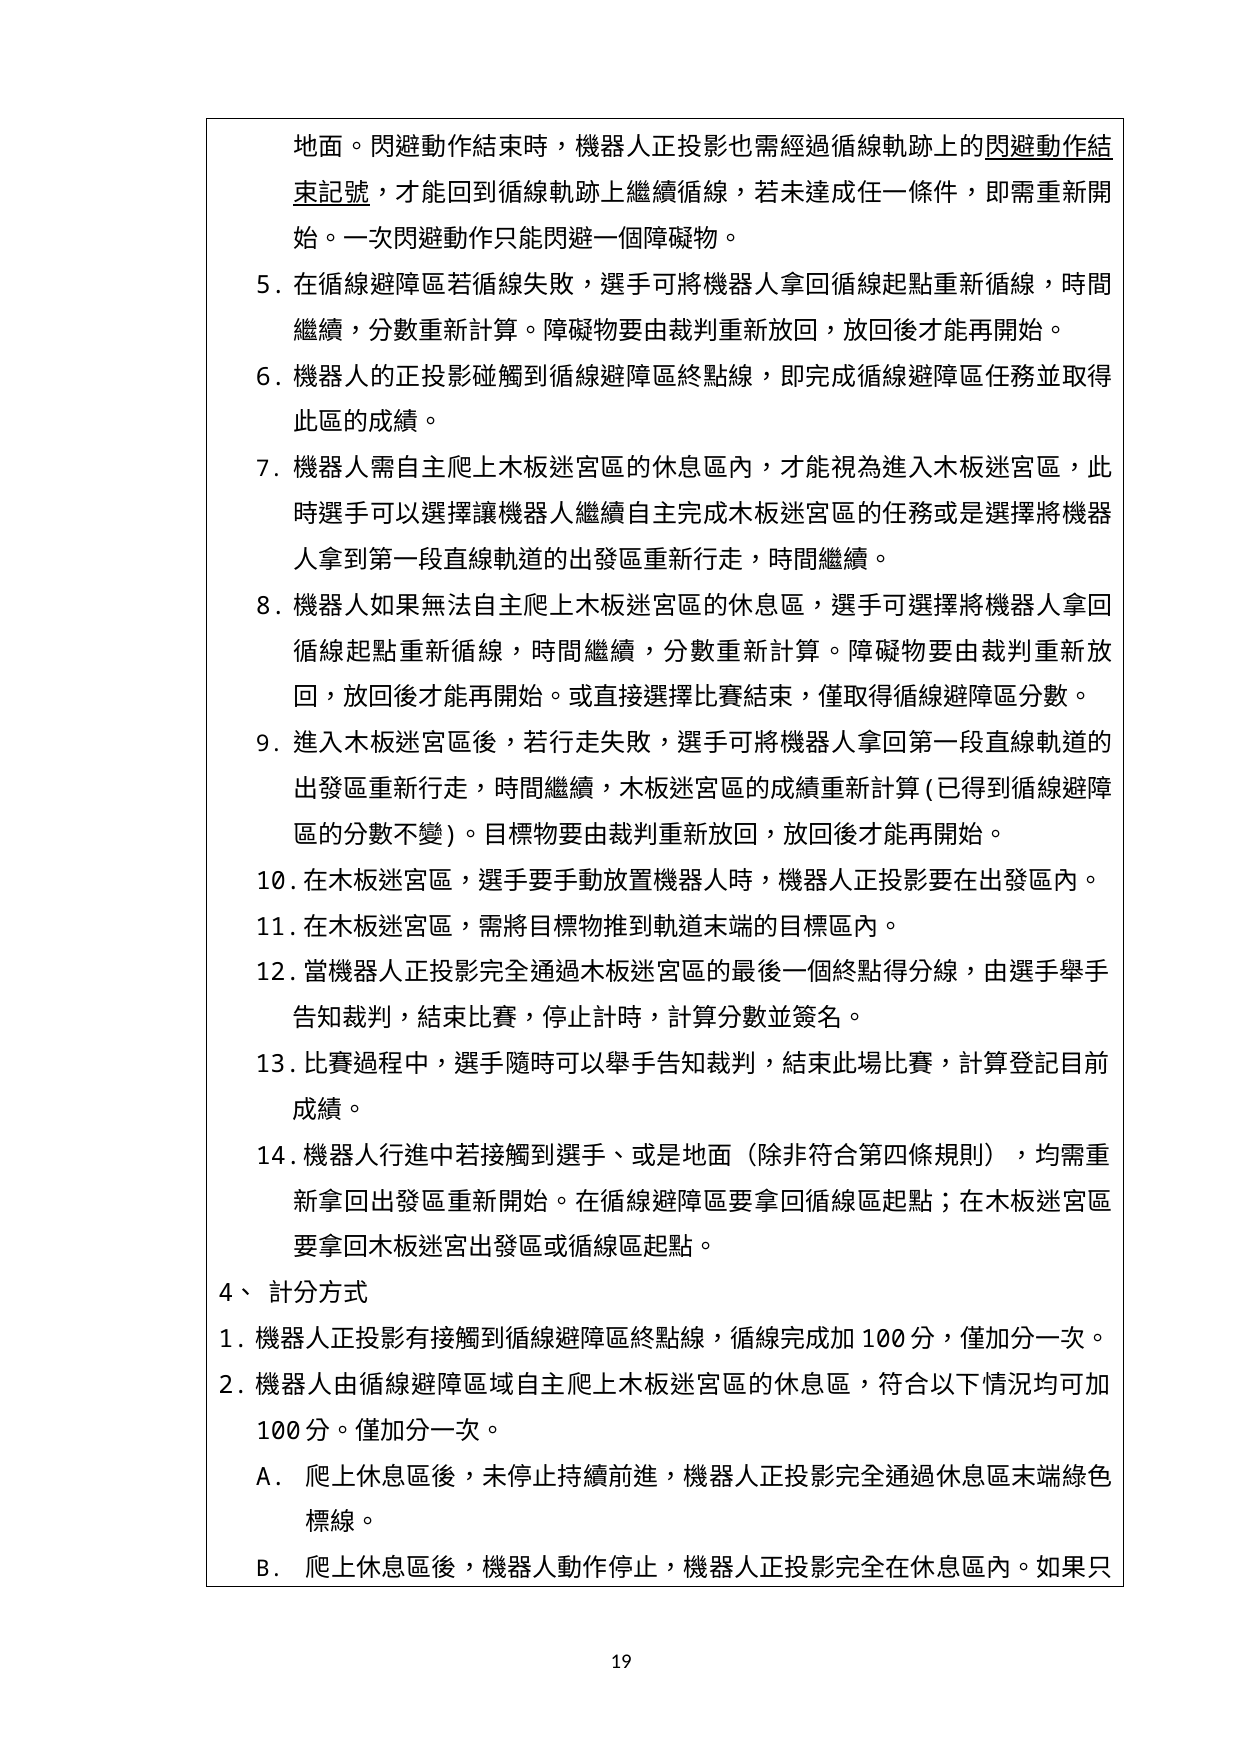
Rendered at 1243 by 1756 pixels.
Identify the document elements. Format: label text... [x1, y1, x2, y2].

table_header 圖一 國中組比賽場地示意圖(單位：公分) 圖二 國小組比賽場地示意圖(單位：公分) AI救難英雄：背景故事 發生嚴重自然災害，前往山區道路隨時有巨石滾落，部分道路有攏起形成段差。前一批救難隊伍不慎遺落重要救難物資在山區道路上，但救災車輛已經損壞無法行駛。救災指揮中心評估災情嚴重，暫時不適合派遣人力前往協助。 現在，需要各位出動AI無人救災車輛，沿著道路前往山區，遇到落石要進行閃避，注意行車安全。遇到攏起的道路時，要克服困難，繼續前進，同時尋找散落在某處的重要救難物資。想辦法將救難物資運送到避難所，協助災民度過難關。 機器人規定： 只能使用一臺主機。 寬度、長度均需小於25公分，高度、重量不限。 可以使用陀螺儀。 場地說明： 場地分成第一段的循線避障區，和第二段的木板迷宮區(如圖一：國中組、圖二：國小高年級組)。 第一段的循線避障區： 場地寬度約76.2公分，長度約152.4公分，材質為相片紙輸出上霧膜或PP消光帆布。場地底色為白色，軌跡線路顏色為黑色，路線於現場公佈。 循線軌跡為線寬約1.3公分的連續軌跡。國小高年級組的無交叉路口。國中組的循線軌跡有1個交叉路口，可能有虛線、斷路、交叉路或T字路線，實際場地以當天公佈為標準。 障礙物：循線軌跡上會放置保特瓶做為障礙物，高度約23公分，直徑約6.5公分，總重量約100±10公克（瓶內會填充清水）。國小組會設置一個障礙物，國中組會設置二個障礙物。 障礙物放置位置於當天公佈，會黏貼一張外徑8.5公分、內徑6.5公分的黑色圓環，作為障礙物放置基準，如圖三。 避障動作開始及結束記號：從障礙物放置基準的黑色圓環邊線沿循線軌跡向前、向後10公分處會各有避障動作開始記號及結束記號，記號為一直徑0.9公分的紅色圓形，供避障動作軌跡判定用。 第二段的木板迷宮區： 木板迷宮區軌道約1.8公分厚，約23公分寬之合板，直線軌道長度在30公分~100公分之間，各段長度不同，彎道採左右45°,90°,135°角度組成，可能左轉或右轉，各段直線及彎道連接部份以約5公分寬之膠帶黏貼。 國小組木板迷宮為二段一彎，國中組為三段二彎。 軌道組成： ①休息區：休息區長30公分，前緣有一30度角上坡坡道，即為循線避障區終點線。軌道中央有一長度30公分、寬度約1.8±0.2公分的黑色循線引導線，供循線上坡引導。上坡坡道前端和進入下一彎道邊緣均有一綠色線條供判斷用。 ②90度彎道：彎道後方可供選手蹲在此處，重新放置機器人。 ③第一段直線軌道：首端為出發區，長度25公分，為重新出發時機器人的出發位置。軌道上，末端距離邊緣10公分處有一目標物。軌道外接有約10公分×10公分的目標區（紅色瓦楞板，厚度約3mm）。 ④第一段彎道。 ⑤第二段直線軌道： 國小組：末端標線即為終點線。 國中組：軌道上，末端距離邊緣10公分處有一目標物。軌道外接有約10公分×10公分的目標區（紅色瓦楞板，厚度約3mm）。 ⑥第二段彎道(僅國中組)。 ⑦第三段直線軌道(僅國中組)：末端標線即為終點線。 目標物：軌道上會放置目標物，由2×4紅色積木磚，共8塊組成，一層2塊，交叉堆疊成4層，如圖四。國小組會放置一個目標物，國中組會放置二個目標物。 實際場地以當天公佈為標準。 競賽規則： 選手將機器人放到循線避障區起點線前（機器人正投影不可超過起點線），舉手表示準備完成，等待裁判下達開始口令，機器人出發，計時開始。時間2分鐘。 從循線避障區起點出發，沿線行走，走到循線避障區，進入木板迷宮區，沿著木板行走到目標區。 循線避障區行走時，機器人正投影若完全離開黑線即循線失敗，需重新開始。實施閃避動作時則不在此限制範圍，但閃避動作需遵守第4條規則實施。 實施閃避動作時，機器人正投影需經過循線軌跡上的閃避動作開始記號，才可以開始實施，機器人正投影才可以完全離開循線軌跡並允許短暫接觸地面。閃避動作結束時，機器人正投影也需經過循線軌跡上的閃避動作結束記號，才能回到循線軌跡上繼續循線，若未達成任一條件，即需重新開始。一次閃避動作只能閃避一個障礙物。 在循線避障區若循線失敗，選手可將機器人拿回循線起點重新循線，時間繼續，分數重新計算。障礙物要由裁判重新放回，放回後才能再開始。 機器人的正投影碰觸到循線避障區終點線，即完成循線避障區任務並取得此區的成績。 機器人需自主爬上木板迷宮區的休息區內，才能視為進入木板迷宮區，此時選手可以選擇讓機器人繼續自主完成木板迷宮區的任務或是選擇將機器人拿到第一段直線軌道的出發區重新行走，時間繼續。 機器人如果無法自主爬上木板迷宮區的休息區，選手可選擇將機器人拿回循線起點重新循線，時間繼續，分數重新計算。障礙物要由裁判重新放回，放回後才能再開始。或直接選擇比賽結束，僅取得循線避障區分數。 進入木板迷宮區後，若行走失敗，選手可將機器人拿回第一段直線軌道的出發區重新行走，時間繼續，木板迷宮區的成績重新計算(已得到循線避障區的分數不變)。目標物要由裁判重新放回，放回後才能再開始。 在木板迷宮區，選手要手動放置機器人時，機器人正投影要在出發區內。 在木板迷宮區，需將目標物推到軌道末端的目標區內。 當機器人正投影完全通過木板迷宮區的最後一個終點得分線，由選手舉手告知裁判，結束比賽，停止計時，計算分數並簽名。 比賽過程中，選手隨時可以舉手告知裁判，結束此場比賽，計算登記目前成績。 機器人行進中若接觸到選手、或是地面（除非符合第四條規則），均需重新拿回出發區重新開始。在循線避障區要拿回循線區起點；在木板迷宮區要拿回木板迷宮出發區或循線區起點。 計分方式 機器人正投影有接觸到循線避障區終點線，循線完成加100分，僅加分一次。 機器人由循線避障區域自主爬上木板迷宮區的休息區，符合以下情況均可加100分。僅加分一次。 爬上休息區後，未停止持續前進，機器人正投影完全通過休息區末端綠色標線。 爬上休息區後，機器人動作停止，機器人正投影完全在休息區內。如果只有部分在休息區內，僅加50分。 結束循線避障區比賽時，障礙物完全在圓圈內，加100分；部分離開，加50分；完全離開，加0分。機器人正投影需經過障礙物前後的閃避動作開始及結束記號，才能加計該障礙物的分數。 每一個直線段和彎道段的開始和結束均有一膠帶黏貼標線，機器人正投影需完全通過該標線才能取得該段分數。 木板迷宮區通過一段直線10分，通過一段彎道10分。 比賽結束時，目標物在目標區，完全放入一個加100分，部份放入一個加50分。 機器人從循線避障區的循線起點開始，爬上木板迷宮區，並能夠自主行走，通過木板迷宮區的最後一個終點得分線，且在比賽結束前選手都沒有碰觸到機器人，可額外加100分。 機器人跑完所有軌道，且所有目標物均完全放入到目標區時，剩餘秒數加入總分。 [207, 119, 1123, 1586]
